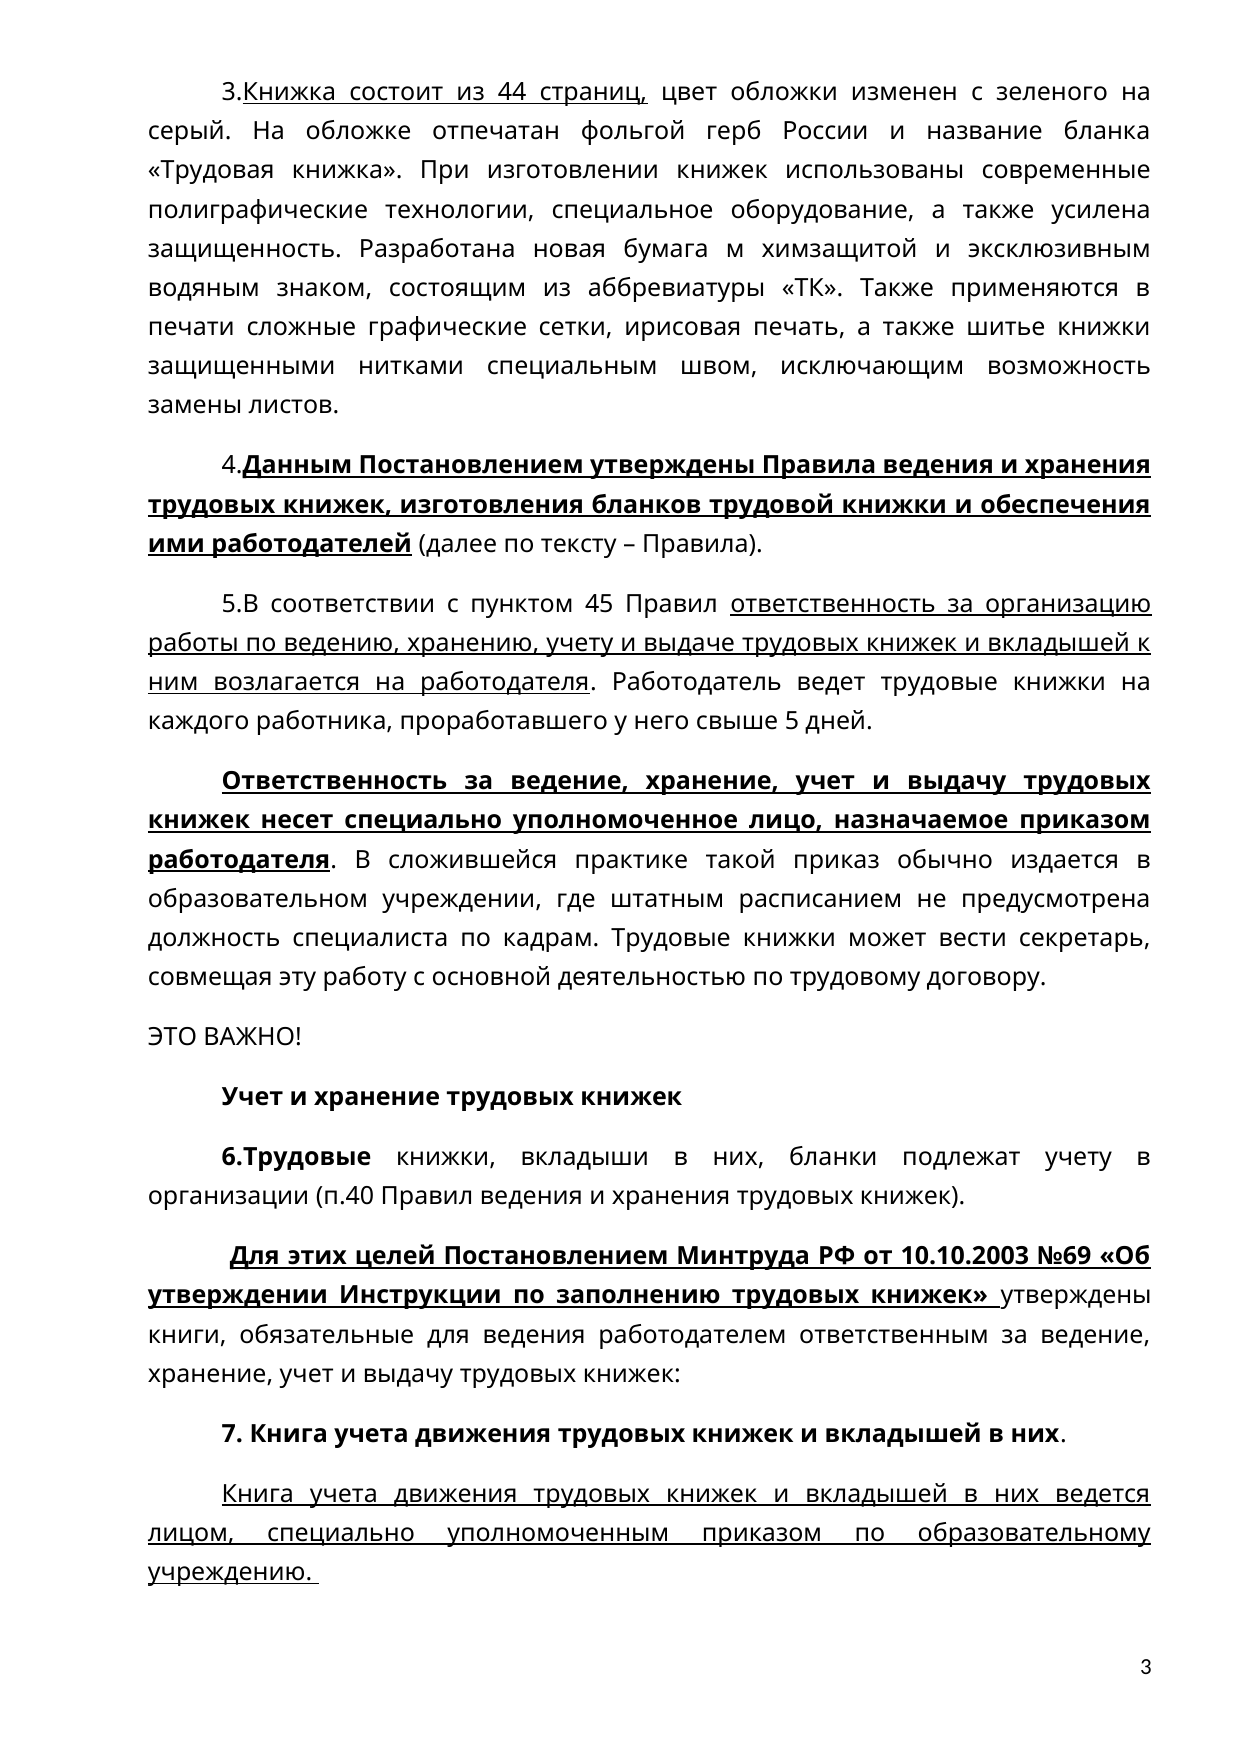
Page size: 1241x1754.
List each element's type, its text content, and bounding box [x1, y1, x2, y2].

text ЭТО ВАЖНО! [148, 1019, 1152, 1053]
text Учет и хранение трудовых книжек [148, 1079, 1152, 1113]
text Ответственность за ведение, хранение, учет и выдачу трудовых книжек несет специально уполномоченное лицо, назначаемое приказом работодателя. В сложившейся практике такой приказ обычно издается в образовательном учреждении, где штатным расписанием не предусмотрена должность специалиста по кадрам. Трудовые книжки может вести секретарь, совмещая эту работу с основной деятельностью по трудовому договору. [148, 763, 1152, 993]
text 3.Книжка состоит из 44 страниц, цвет обложки изменен с зеленого на серый. На обложке отпечатан фольгой герб России и название бланка «Трудовая книжка». При изготовлении книжек использованы современные полиграфические технологии, специальное оборудование, а также усилена защищенность. Разработана новая бумага м химзащитой и эксклюзивным водяным знаком, состоящим из аббревиатуры «ТК». Также применяются в печати сложные графические сетки, ирисовая печать, а также шитье книжки защищенными нитками специальным швом, исключающим возможность замены листов. [148, 74, 1152, 421]
text Для этих целей Постановлением Минтруда РФ от 10.10.2003 №69 «Об утверждении Инструкции по заполнению трудовых книжек» утверждены книги, обязательные для ведения работодателем ответственным за ведение, хранение, учет и выдачу трудовых книжек: [148, 1238, 1152, 1389]
text 4.Данным Постановлением утверждены Правила ведения и хранения трудовых книжек, изготовления бланков трудовой книжки и обеспечения ими работодателей (далее по тексту – Правила). [148, 447, 1152, 559]
text 5.В соответствии с пунктом 45 Правил ответственность за организацию работы по ведению, хранению, учету и выдаче трудовых книжек и вкладышей к ним возлагается на работодателя. Работодатель ведет трудовые книжки на каждого работника, проработавшего у него свыше 5 дней. [148, 586, 1152, 737]
text Книга учета движения трудовых книжек и вкладышей в них ведется лицом, специально уполномоченным приказом по образовательному учреждению. [148, 1476, 1152, 1588]
text 6.Трудовые книжки, вкладыши в них, бланки подлежат учету в организации (п.40 Правил ведения и хранения трудовых книжек). [148, 1139, 1152, 1212]
text 7. Книга учета движения трудовых книжек и вкладышей в них. [148, 1416, 1152, 1449]
